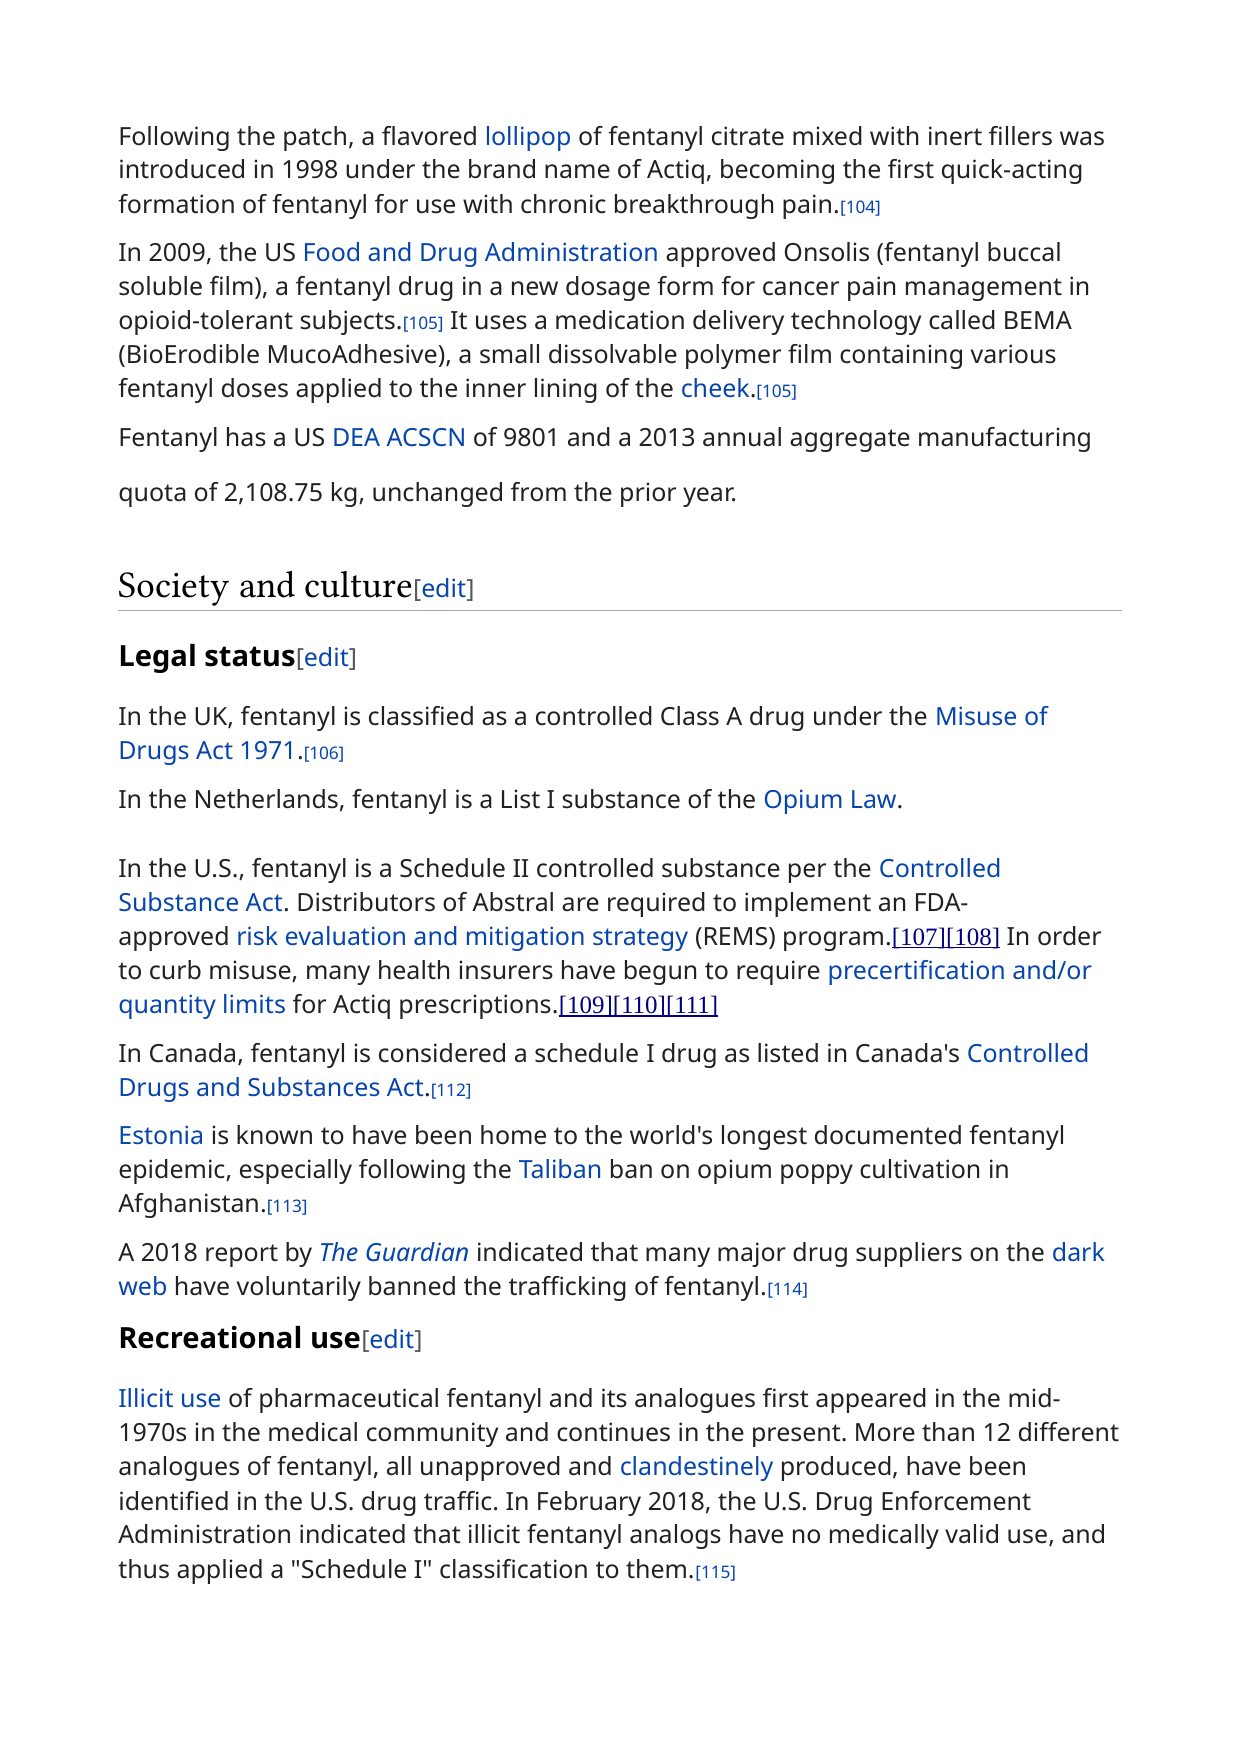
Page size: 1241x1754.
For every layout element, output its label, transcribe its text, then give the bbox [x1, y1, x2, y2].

text In Canada, fentanyl is considered a schedule I drug as listed in Canada's Controlled Drugs and Substances Act.[112] [118, 1035, 1122, 1103]
text In the UK, fentanyl is classified as a controlled Class A drug under the Misuse of Drugs Act 1971.[106] [118, 699, 1122, 767]
text A 2018 report by The Guardian indicated that many major drug suppliers on the dark web have voluntarily banned the trafficking of fentanyl.[114] [118, 1235, 1122, 1303]
text Estonia is known to have been home to the world's longest documented fentanyl epidemic, especially following the Taliban ban on opium poppy cultivation in Afghanistan.[113] [118, 1118, 1122, 1220]
text In 2009, the US Food and Drug Administration approved Onsolis (fentanyl buccal soluble film), a fentanyl drug in a new dosage form for cancer pain management in opioid-tolerant subjects.[105] It uses a medication delivery technology called BEMA (BioErodible MucoAdhesive), a small dissolvable polymer film containing various fentanyl doses applied to the inner lining of the cheek.[105] [118, 235, 1122, 405]
subtitle Legal status[edit] [118, 635, 1122, 675]
text Illicit use of pharmaceutical fentanyl and its analogues first appeared in the mid-1970s in the medical community and continues in the present. More than 12 different analogues of fentanyl, all unapproved and clandestinely produced, have been identified in the U.S. drug traffic. In February 2018, the U.S. Drug Enforcement Administration indicated that illicit fentanyl analogs have no medically valid use, and thus applied a "Schedule I" classification to them.[115] [118, 1381, 1122, 1585]
text Following the patch, a flavored lollipop of fentanyl citrate mixed with inert fillers was introduced in 1998 under the brand name of Actiq, becoming the first quick-acting formation of fentanyl for use with chronic breakthrough pain.[104] [118, 118, 1122, 220]
text In the Netherlands, fentanyl is a List I substance of the Opium Law. [118, 781, 1122, 815]
subtitle Recreational use[edit] [118, 1317, 1122, 1357]
subtitle Society and culture[edit] [118, 564, 1122, 610]
text In the U.S., fentanyl is a Schedule II controlled substance per the Controlled Substance Act. Distributors of Abstral are required to implement an FDA-approved risk evaluation and mitigation strategy (REMS) program.[107][108] In order to curb misuse, many health insurers have begun to require precertification and/or quantity limits for Actiq prescriptions.[109][110][111] [118, 850, 1122, 1021]
text Fentanyl has a US DEA ACSCN of 9801 and a 2013 annual aggregate manufacturing quota of 2,108.75 kg, unchanged from the prior year. [118, 420, 1122, 508]
